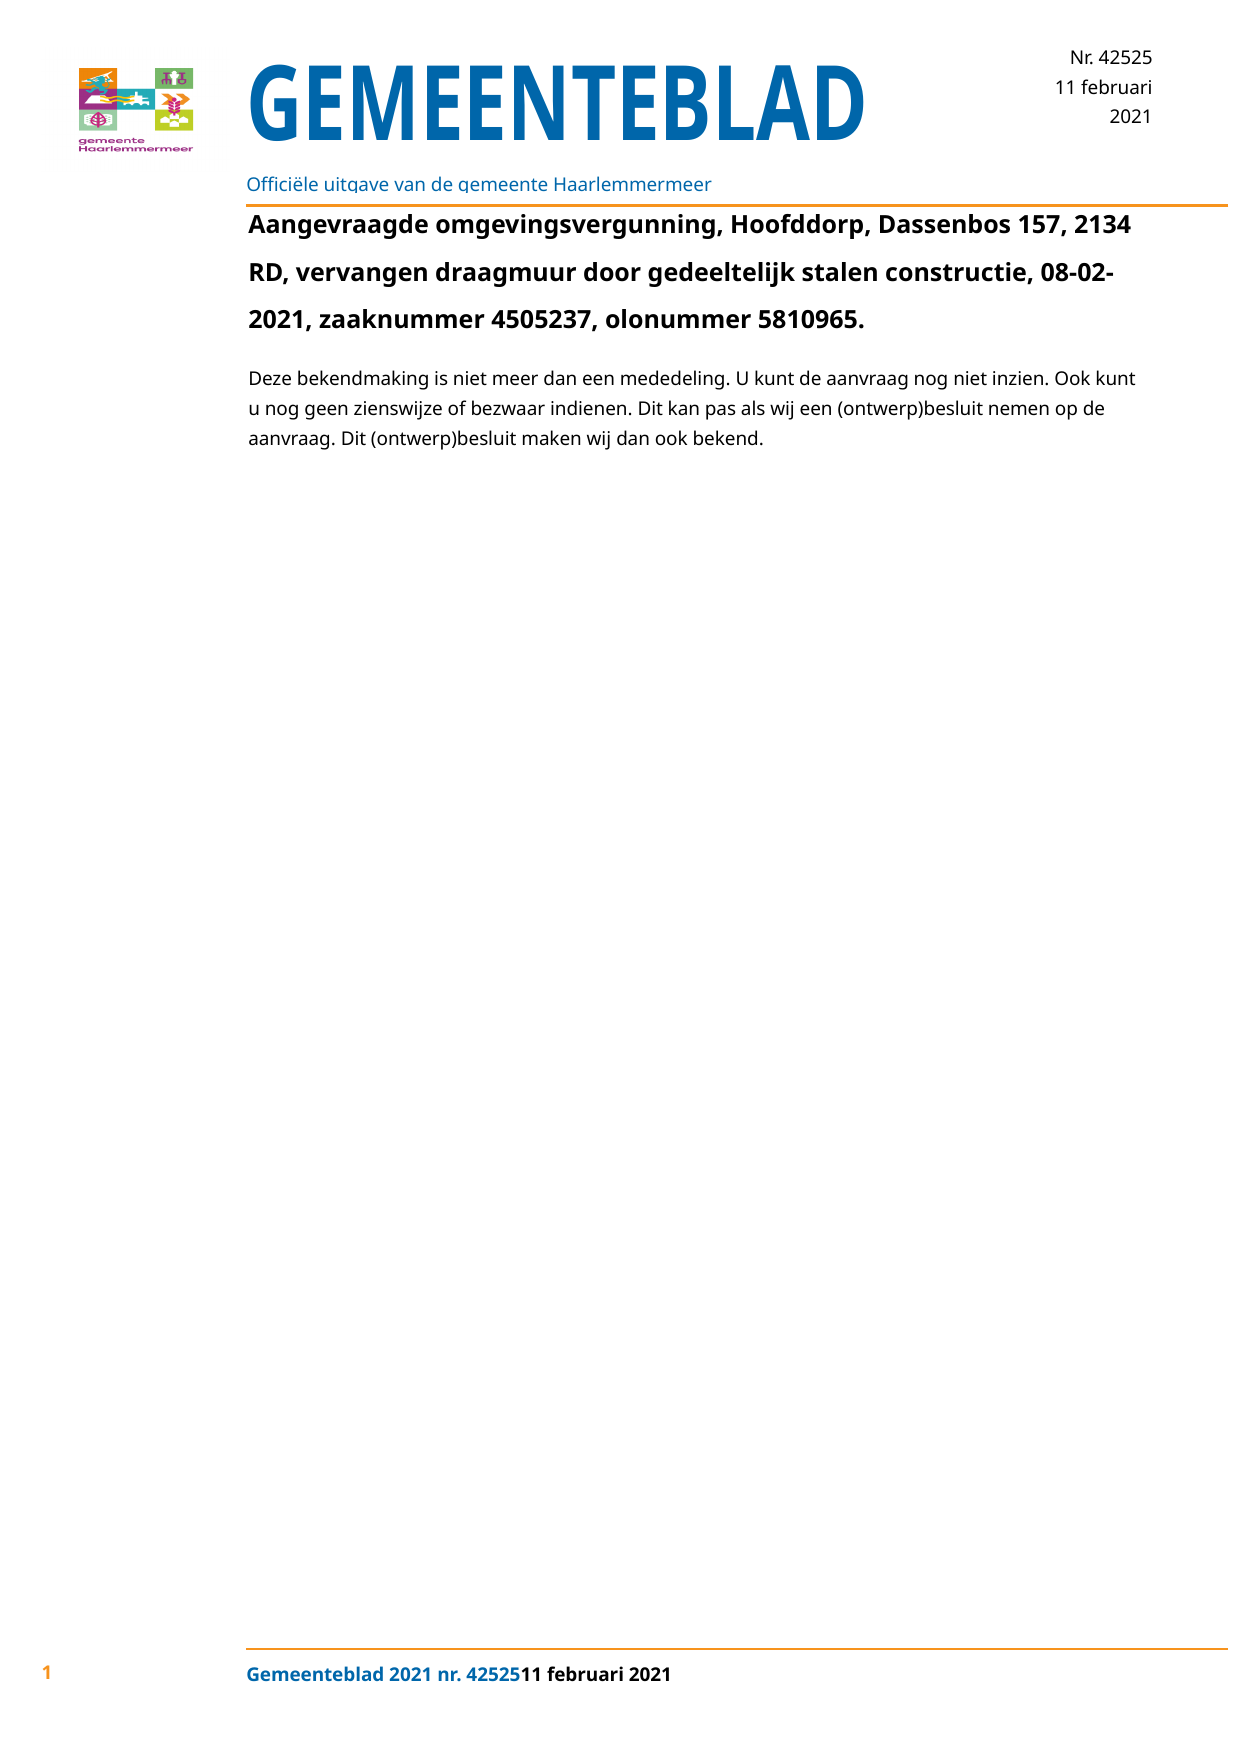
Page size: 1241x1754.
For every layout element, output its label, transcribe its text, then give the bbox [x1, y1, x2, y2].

text Deze bekendmaking is niet meer dan een mededeling. U kunt de aanvraag nog niet inzien. Ook kunt u nog geen zienswijze of bezwaar indienen. Dit kan pas als wij een (ontwerp)besluit nemen op de aanvraag. Dit (ontwerp)besluit maken wij dan ook bekend. [248, 366, 1152, 450]
picture [41, 47, 231, 172]
text Aangevraagde omgevingsvergunning, Hoofddorp, Dassenbos 157, 2134 RD, vervangen draagmuur door gedeeltelijk stalen constructie, 08-02-2021, zaaknummer 4505237, olonummer 5810965. [248, 207, 1152, 336]
